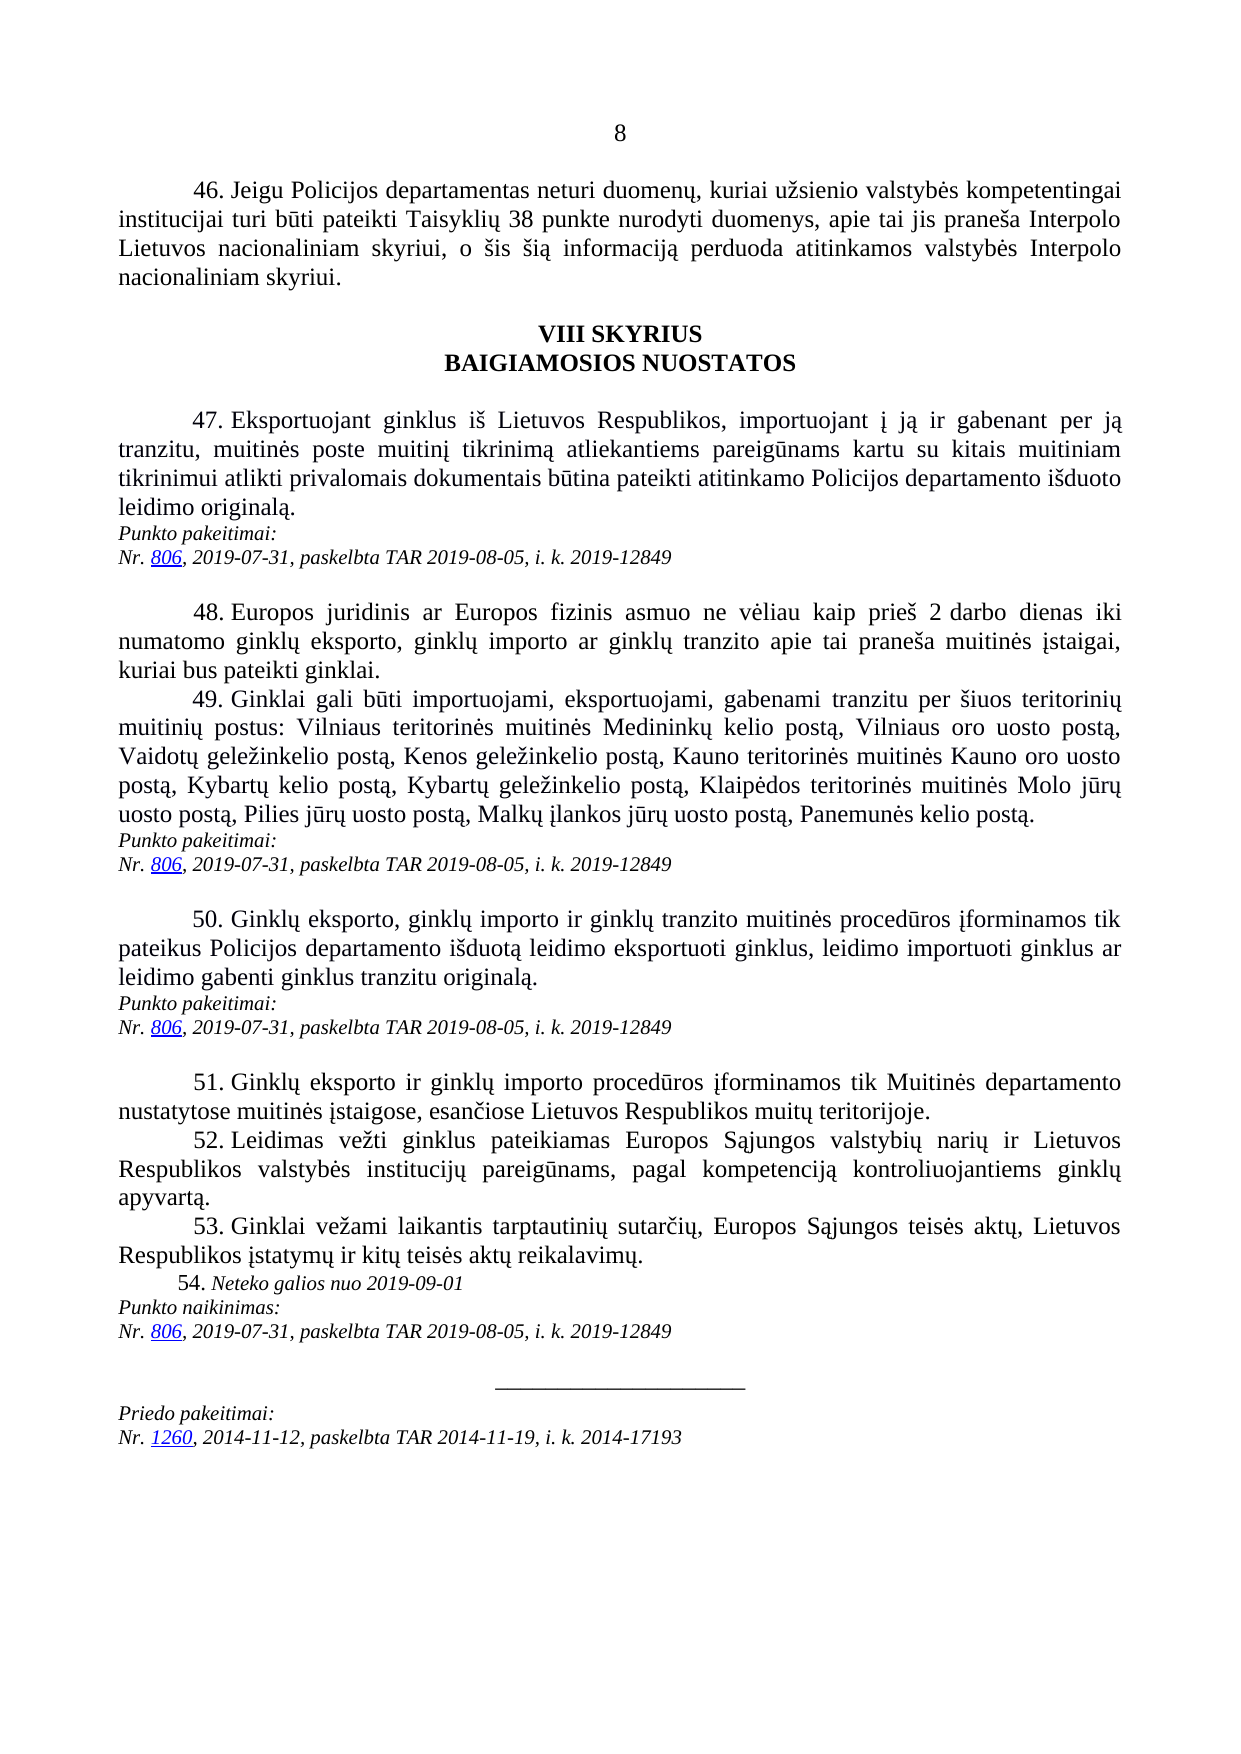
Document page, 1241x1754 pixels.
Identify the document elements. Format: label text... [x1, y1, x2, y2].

text Punkto pakeitimai: [118, 827, 1122, 852]
text 50. Ginklų eksporto, ginklų importo ir ginklų tranzito muitinės procedūros įforminamos tik pateikus Policijos departamento išduotą leidimo eksportuoti ginklus, leidimo importuoti ginklus ar leidimo gabenti ginklus tranzitu originalą. [118, 904, 1122, 991]
text Nr. 806, 2019-07-31, paskelbta TAR 2019-08-05, i. k. 2019-12849 [118, 1015, 1122, 1039]
text 48. Europos juridinis ar Europos fizinis asmuo ne vėliau kaip prieš 2 darbo dienas iki numatomo ginklų eksporto, ginklų importo ar ginklų tranzito apie tai praneša muitinės įstaigai, kuriai bus pateikti ginklai. [118, 597, 1122, 684]
text 54. Neteko galios nuo 2019-09-01 [118, 1269, 1122, 1295]
text 46. Jeigu Policijos departamentas neturi duomenų, kuriai užsienio valstybės kompetentingai institucijai turi būti pateikti Taisyklių 38 punkte nurodyti duomenys, apie tai jis praneša Interpolo Lietuvos nacionaliniam skyriui, o šis šią informaciją perduoda atitinkamos valstybės Interpolo nacionaliniam skyriui. [118, 176, 1122, 291]
text Punkto pakeitimai: [118, 521, 1122, 545]
text Nr. 806, 2019-07-31, paskelbta TAR 2019-08-05, i. k. 2019-12849 [118, 852, 1122, 876]
text Nr. 1260, 2014-11-12, paskelbta TAR 2014-11-19, i. k. 2014-17193 [118, 1425, 1122, 1449]
text 53. Ginklai vežami laikantis tarptautinių sutarčių, Europos Sąjungos teisės aktų, Lietuvos Respublikos įstatymų ir kitų teisės aktų reikalavimų. [118, 1211, 1122, 1269]
text Punkto pakeitimai: [118, 991, 1122, 1015]
text Nr. 806, 2019-07-31, paskelbta TAR 2019-08-05, i. k. 2019-12849 [118, 1319, 1122, 1343]
text VIII SKYRIUS [118, 319, 1122, 348]
text Priedo pakeitimai: [118, 1401, 1122, 1425]
text Punkto naikinimas: [118, 1295, 1122, 1319]
text 49. Ginklai gali būti importuojami, eksportuojami, gabenami tranzitu per šiuos teritorinių muitinių postus: Vilniaus teritorinės muitinės Medininkų kelio postą, Vilniaus oro uosto postą, Vaidotų geležinkelio postą, Kenos geležinkelio postą, Kauno teritorinės muitinės Kauno oro uosto postą, Kybartų kelio postą, Kybartų geležinkelio postą, Klaipėdos teritorinės muitinės Molo jūrų uosto postą, Pilies jūrų uosto postą, Malkų įlankos jūrų uosto postą, Panemunės kelio postą. [118, 684, 1122, 827]
text Nr. 806, 2019-07-31, paskelbta TAR 2019-08-05, i. k. 2019-12849 [118, 545, 1122, 569]
text 47. Eksportuojant ginklus iš Lietuvos Respublikos, importuojant į ją ir gabenant per ją tranzitu, muitinės poste muitinį tikrinimą atliekantiems pareigūnams kartu su kitais muitiniam tikrinimui atlikti privalomais dokumentais būtina pateikti atitinkamo Policijos departamento išduoto leidimo originalą. [118, 406, 1122, 521]
text –––––––––––––––––––– [118, 1372, 1122, 1401]
text BAIGIAMOSIOS NUOSTATOS [118, 348, 1122, 377]
text 51. Ginklų eksporto ir ginklų importo procedūros įforminamos tik Muitinės departamento nustatytose muitinės įstaigose, esančiose Lietuvos Respublikos muitų teritorijoje. [118, 1067, 1122, 1125]
text 52. Leidimas vežti ginklus pateikiamas Europos Sąjungos valstybių narių ir Lietuvos Respublikos valstybės institucijų pareigūnams, pagal kompetenciją kontroliuojantiems ginklų apyvartą. [118, 1125, 1122, 1211]
